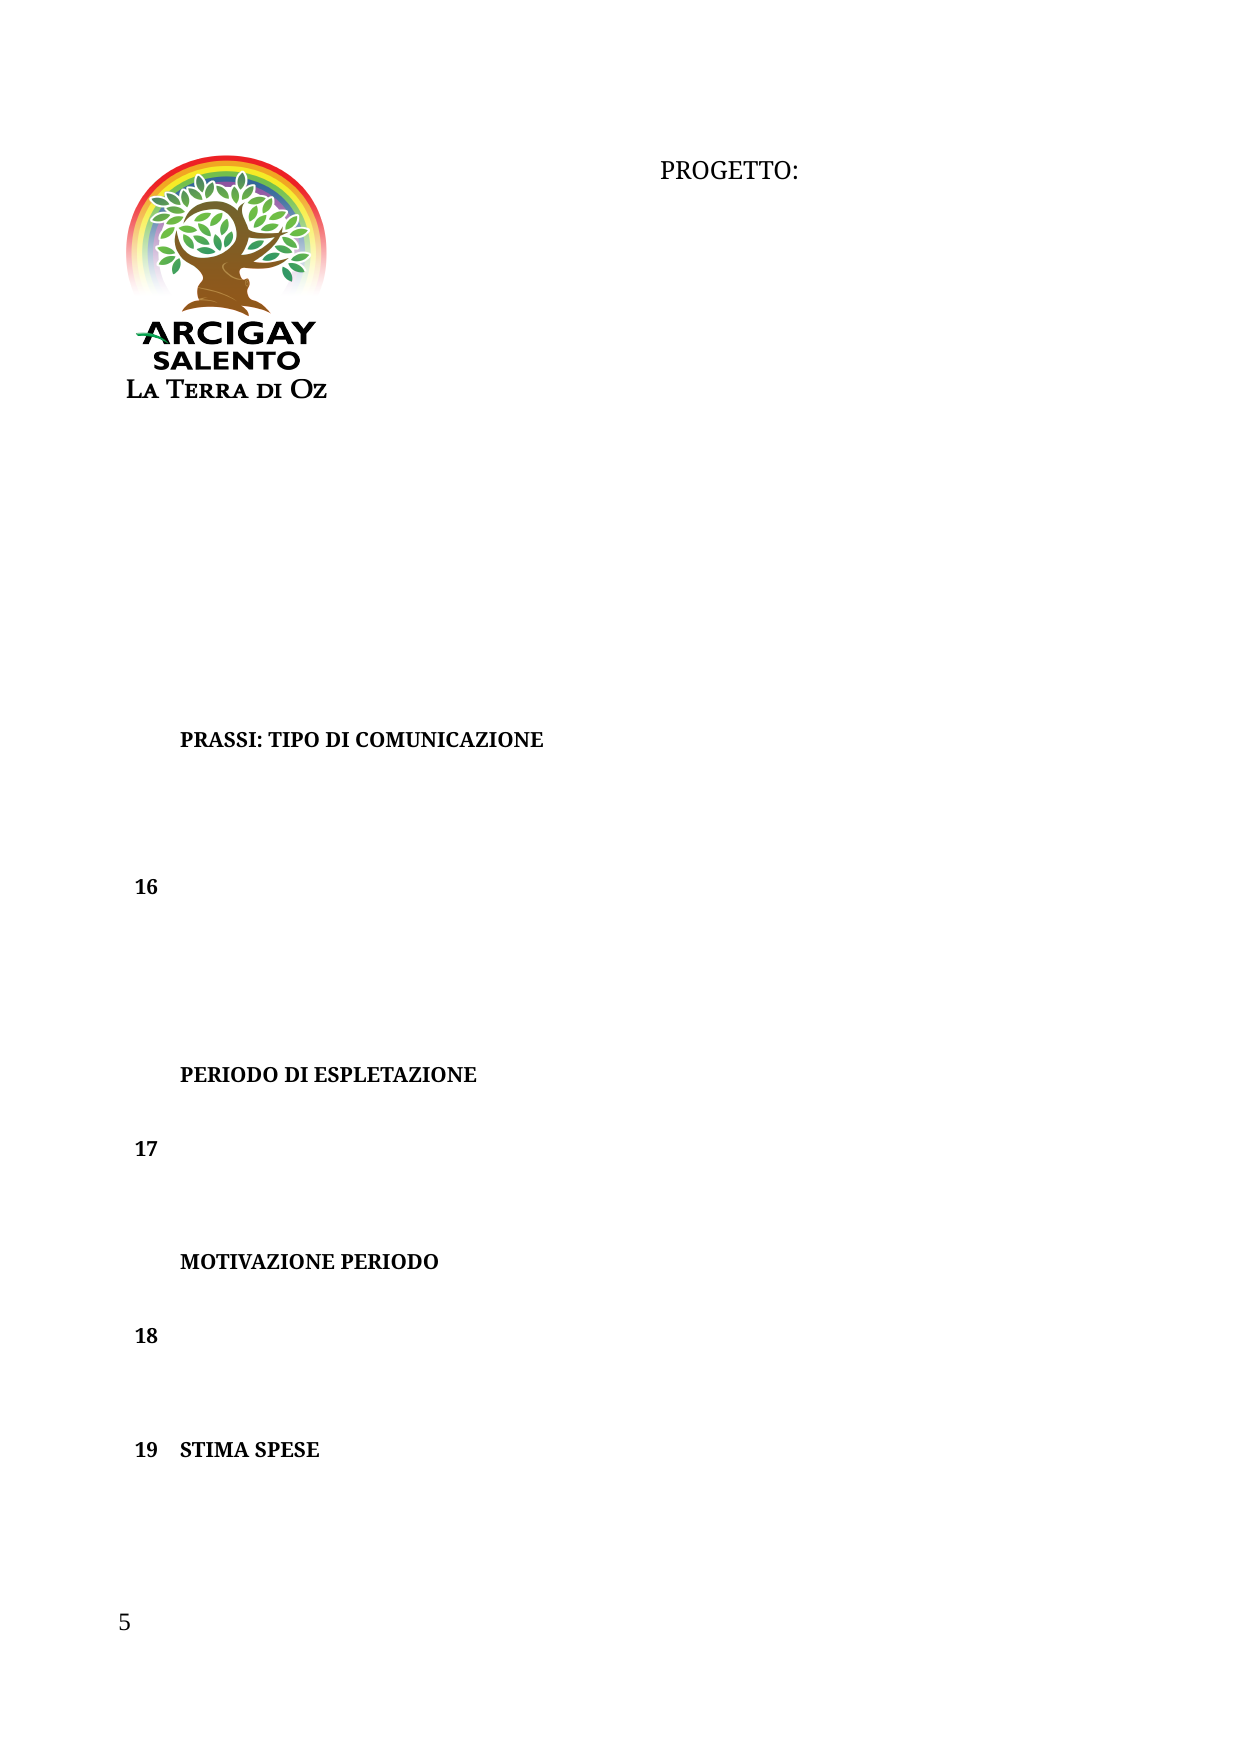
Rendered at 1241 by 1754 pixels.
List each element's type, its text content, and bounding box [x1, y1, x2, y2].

table_cell [118, 483, 174, 719]
table_cell PRASSI: TIPO DI COMUNICAZIONE [174, 719, 1122, 759]
table_cell [174, 483, 1122, 719]
table_cell [174, 759, 1122, 1054]
picture [123, 152, 329, 414]
table_cell STIMA SPESE [174, 1429, 1122, 1469]
table_cell PERIODO DI ESPLETAZIONE [174, 1054, 1122, 1094]
table_cell 18 [118, 1242, 174, 1429]
table_cell 19 [118, 1429, 174, 1469]
table_cell 16 [118, 719, 174, 1054]
table_cell 17 [118, 1054, 174, 1242]
table_cell [174, 1282, 1122, 1429]
table_cell MOTIVAZIONE PERIODO [174, 1242, 1122, 1282]
table_cell [174, 1094, 1122, 1242]
